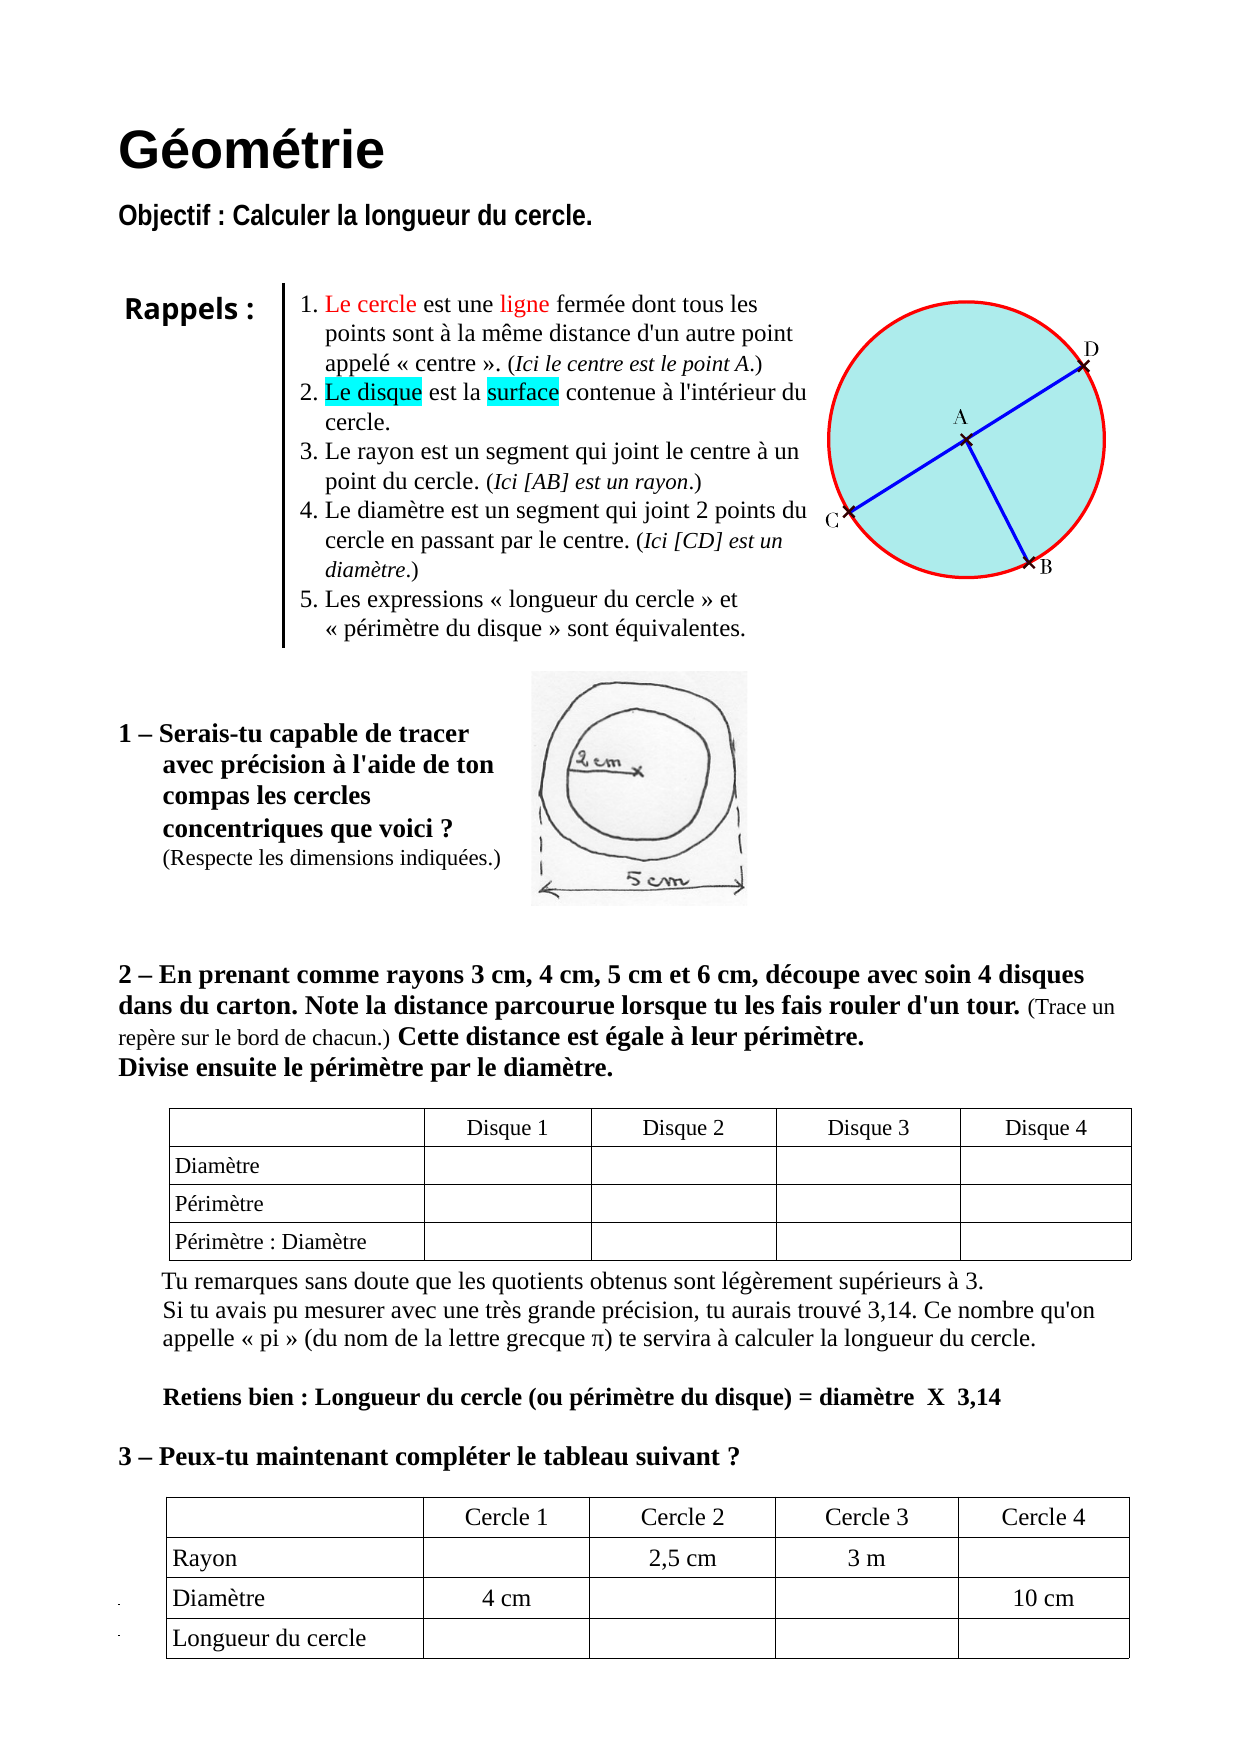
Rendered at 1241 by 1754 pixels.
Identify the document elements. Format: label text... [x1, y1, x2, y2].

table_header Disque 2 [592, 1109, 776, 1146]
picture [531, 671, 748, 906]
table_cell [590, 1578, 775, 1617]
table_header Disque 4 [961, 1109, 1131, 1146]
text Géométrie [118, 118, 1122, 180]
table_cell Périmètre [170, 1185, 424, 1222]
text Retiens bien : Longueur du cercle (ou périmètre du disque) = diamètre X 3,14 [163, 1382, 1122, 1410]
table_cell Diamètre [170, 1147, 424, 1184]
text 1 – Serais-tu capable de tracer avec précision à l'aide de ton compas les cercles concentriques que voici ? (Respecte les dimensions indiquées.) [118, 717, 531, 870]
table_header Cercle 3 [776, 1498, 958, 1537]
table_cell [777, 1223, 960, 1260]
text Objectif : Calculer la longueur du cercle. [118, 198, 1122, 232]
table_cell 4 cm [424, 1578, 589, 1617]
table_cell [961, 1223, 1131, 1260]
table_cell 10 cm [959, 1578, 1129, 1617]
table_cell [961, 1147, 1131, 1184]
table_cell [776, 1619, 958, 1658]
table_cell [424, 1619, 589, 1658]
table_cell Périmètre : Diamètre [170, 1223, 424, 1260]
table_cell [425, 1147, 591, 1184]
table_cell [590, 1619, 775, 1658]
table_cell Rayon [167, 1538, 423, 1577]
text [748, 717, 1122, 870]
table_header Rappels : [118, 283, 282, 648]
table_cell Longueur du cercle [167, 1619, 423, 1658]
table_header Cercle 1 [424, 1498, 589, 1537]
table_cell [592, 1147, 776, 1184]
table_cell 2,5 cm [590, 1538, 775, 1577]
table_cell [777, 1185, 960, 1222]
table_cell [425, 1185, 591, 1222]
table_cell [425, 1223, 591, 1260]
table_cell Diamètre [167, 1578, 423, 1617]
table_cell [777, 1147, 960, 1184]
text 2 – En prenant comme rayons 3 cm, 4 cm, 5 cm et 6 cm, découpe avec soin 4 disques dans du carton. Note la distance parcourue lorsque tu les fais rouler d'un tour. (Trace un repère sur le bord de chacun.) Cette distance est égale à leur périmètre. Divise ensuite le périmètre par le diamètre. [118, 958, 1122, 1083]
table_cell [592, 1223, 776, 1260]
table_header Cercle 2 [590, 1498, 775, 1537]
table_header [170, 1109, 424, 1146]
table_header Disque 1 [425, 1109, 591, 1146]
text 3 – Peux-tu maintenant compléter le tableau suivant ? [118, 1440, 1122, 1471]
table_cell [961, 1185, 1131, 1222]
table_cell [959, 1538, 1129, 1577]
table_header Disque 3 [777, 1109, 960, 1146]
table_cell [592, 1185, 776, 1222]
table_cell [959, 1619, 1129, 1658]
text Tu remarques sans doute que les quotients obtenus sont légèrement supérieurs à 3. Si tu avais pu mesurer avec une très grande précision, tu aurais trouvé 3,14. Ce nombre qu'on appelle « pi » (du nom de la lettre grecque π) te servira à calculer la longueur du cercle. [126, 1108, 1187, 1352]
table_cell [424, 1538, 589, 1577]
table_header Le cercle est une ligne fermée dont tous les points sont à la même distance d'un autre point appelé « centre ». (Ici le centre est le point A.) Le disque est la surface contenue à l'intérieur du cercle. Le rayon est un segment qui joint le centre à un point du cercle. (Ici [AB] est un rayon.) Le diamètre est un segment qui joint 2 points du cercle en passant par le centre. (Ici [CD] est un diamètre.) Les expressions « longueur du cercle » et « périmètre du disque » sont équivalentes. [285, 283, 1122, 648]
table_cell 3 m [776, 1538, 958, 1577]
table_cell [776, 1578, 958, 1617]
table_header [167, 1498, 423, 1537]
table_header Cercle 4 [959, 1498, 1129, 1537]
